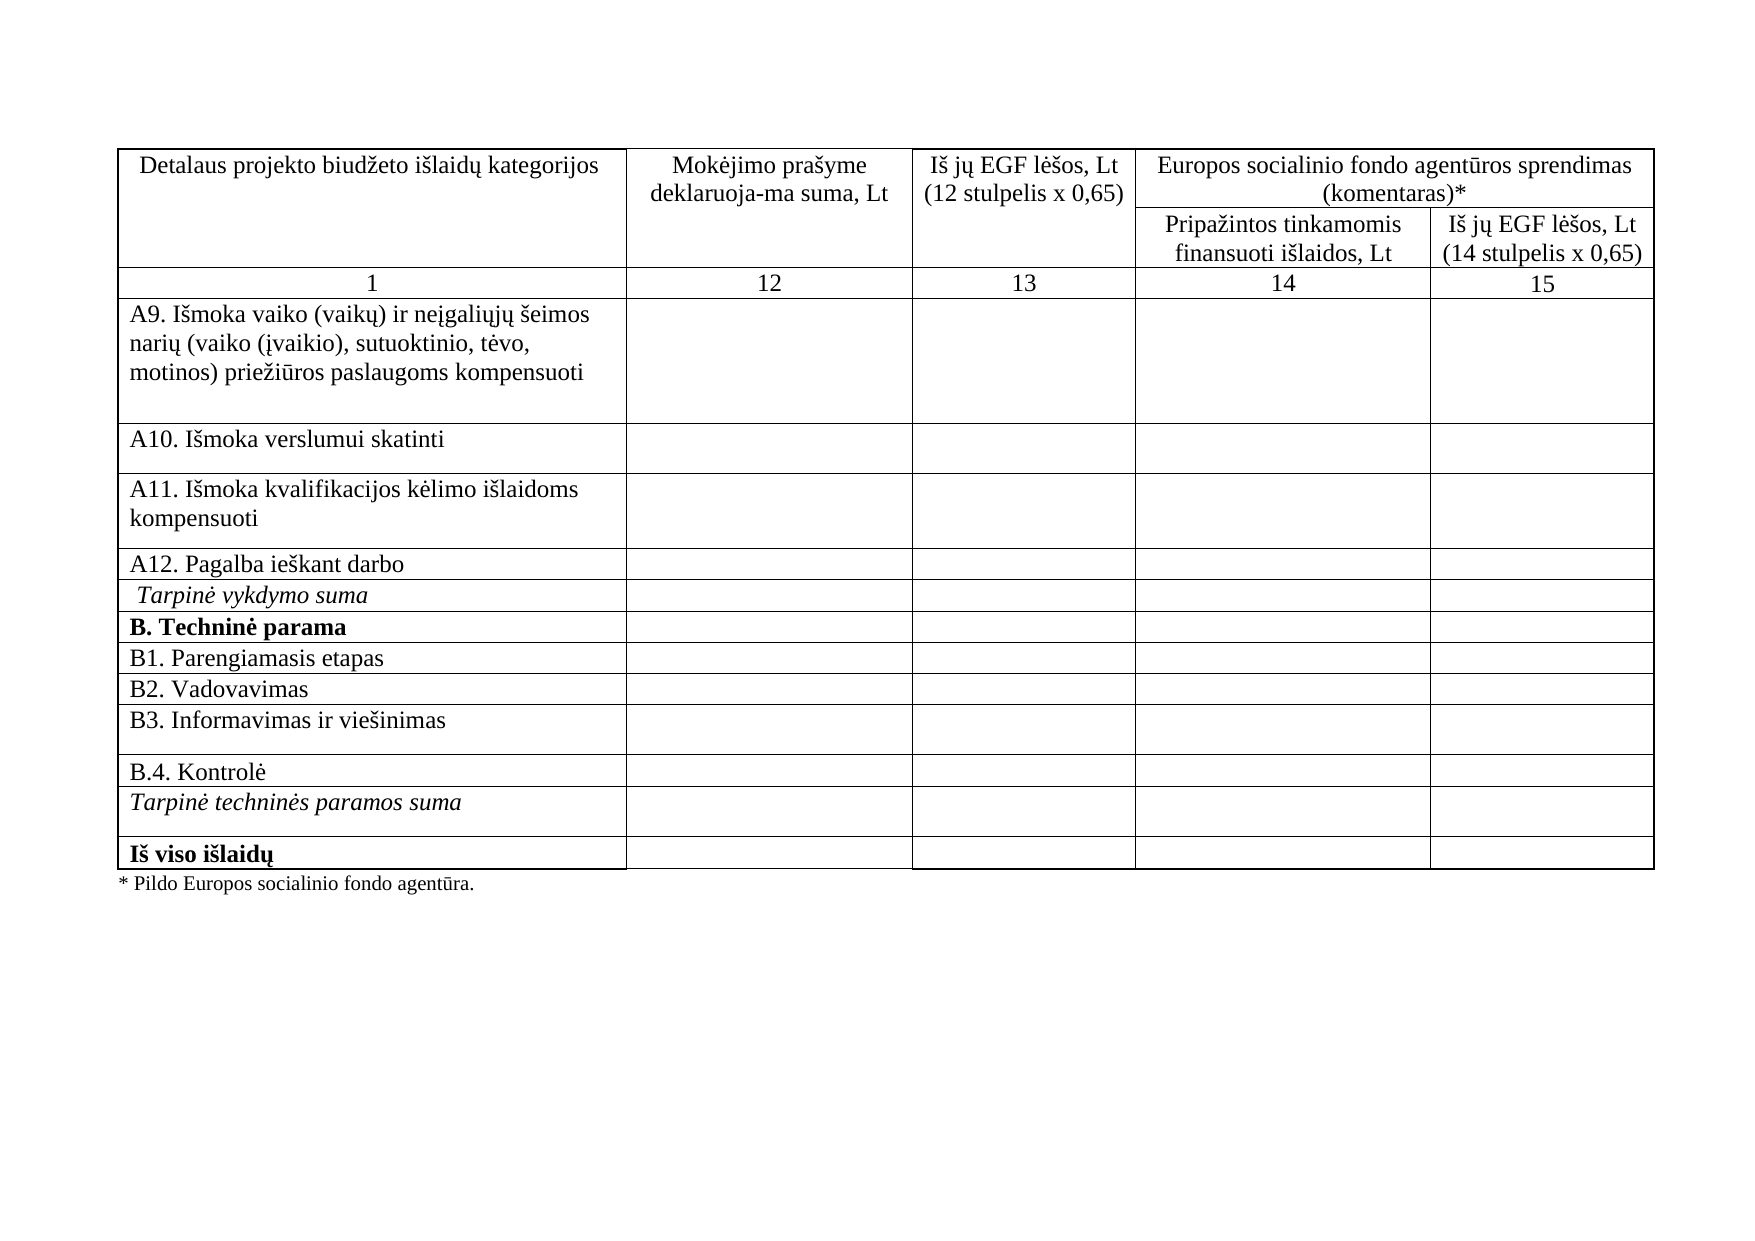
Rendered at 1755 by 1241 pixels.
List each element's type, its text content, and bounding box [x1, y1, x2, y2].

table_cell 1 [119, 268, 626, 298]
table_cell [627, 787, 912, 836]
table_cell 13 [913, 268, 1135, 298]
table_cell Iš viso išlaidų [119, 837, 626, 868]
table_cell [913, 705, 1135, 754]
table_cell [913, 299, 1135, 423]
table_cell Tarpinė vykdymo suma [119, 580, 626, 611]
table_cell [1431, 755, 1653, 786]
table_cell [913, 643, 1135, 673]
table_cell [627, 474, 912, 548]
table_cell [1431, 674, 1653, 704]
table_cell Iš jų EGF lėšos, Lt (14 stulpelis x 0,65) [1431, 208, 1653, 267]
table_cell [1136, 643, 1430, 673]
table_cell [1136, 674, 1430, 704]
table_cell [1431, 424, 1653, 473]
table_cell [1431, 299, 1653, 423]
table_cell B. Techninė parama [119, 612, 626, 642]
table_cell [627, 549, 912, 579]
table_cell [1136, 549, 1430, 579]
table_cell [1431, 643, 1653, 673]
table_cell A12. Pagalba ieškant darbo [119, 549, 626, 579]
table_cell [627, 705, 912, 754]
table_cell [1136, 705, 1430, 754]
table_cell [627, 612, 912, 642]
table_cell [1431, 612, 1653, 642]
table_cell [913, 549, 1135, 579]
table_cell [627, 837, 912, 868]
table_cell A10. Išmoka verslumui skatinti [119, 424, 626, 473]
table_cell [1136, 755, 1430, 786]
table_cell [1431, 549, 1653, 579]
table_cell 14 [1136, 268, 1430, 298]
table_cell [913, 612, 1135, 642]
table_cell [913, 837, 1135, 868]
table_header Mokėjimo prašyme deklaruoja-ma suma, Lt [627, 149, 912, 267]
text * Pildo Europos socialinio fondo agentūra. [118, 870, 1636, 894]
table_header Iš jų EGF lėšos, Lt (12 stulpelis x 0,65) [913, 150, 1135, 267]
table_cell [627, 674, 912, 704]
table_cell B.4. Kontrolė [119, 755, 626, 786]
table_cell [1136, 580, 1430, 611]
table_cell [913, 787, 1135, 836]
table_cell [627, 643, 912, 673]
table_cell Pripažintos tinkamomis finansuoti išlaidos, Lt [1136, 208, 1430, 267]
table_cell [1431, 787, 1653, 836]
table_cell [1136, 299, 1430, 423]
table_header Detalaus projekto biudžeto išlaidų kategorijos [119, 150, 626, 267]
table_cell [1431, 705, 1653, 754]
table_cell 15 [1431, 268, 1653, 298]
table_cell [627, 299, 912, 423]
table_cell B2. Vadovavimas [119, 674, 626, 704]
table_cell [913, 674, 1135, 704]
table_cell [1136, 612, 1430, 642]
table_header Europos socialinio fondo agentūros sprendimas (komentaras)* [1136, 150, 1653, 207]
table_cell Tarpinė techninės paramos suma [119, 787, 626, 836]
table_cell [913, 424, 1135, 473]
table_cell A11. Išmoka kvalifikacijos kėlimo išlaidoms kompensuoti [119, 474, 626, 548]
table_cell [1136, 424, 1430, 473]
table_cell B3. Informavimas ir viešinimas [119, 705, 626, 754]
table_cell [1431, 474, 1653, 548]
table_cell [1431, 837, 1653, 868]
table_cell [627, 755, 912, 786]
table_cell [627, 424, 912, 473]
table_cell [913, 755, 1135, 786]
table_cell [1136, 787, 1430, 836]
table_cell [627, 580, 912, 611]
table_cell 12 [627, 268, 912, 298]
table_cell [913, 580, 1135, 611]
table_cell [1136, 474, 1430, 548]
table_cell A9. Išmoka vaiko (vaikų) ir neįgaliųjų šeimos narių (vaiko (įvaikio), sutuoktinio, tėvo, motinos) priežiūros paslaugoms kompensuoti [119, 299, 626, 423]
table_cell [913, 474, 1135, 548]
table_cell [1136, 837, 1430, 868]
table_cell [1431, 580, 1653, 611]
table_cell B1. Parengiamasis etapas [119, 643, 626, 673]
